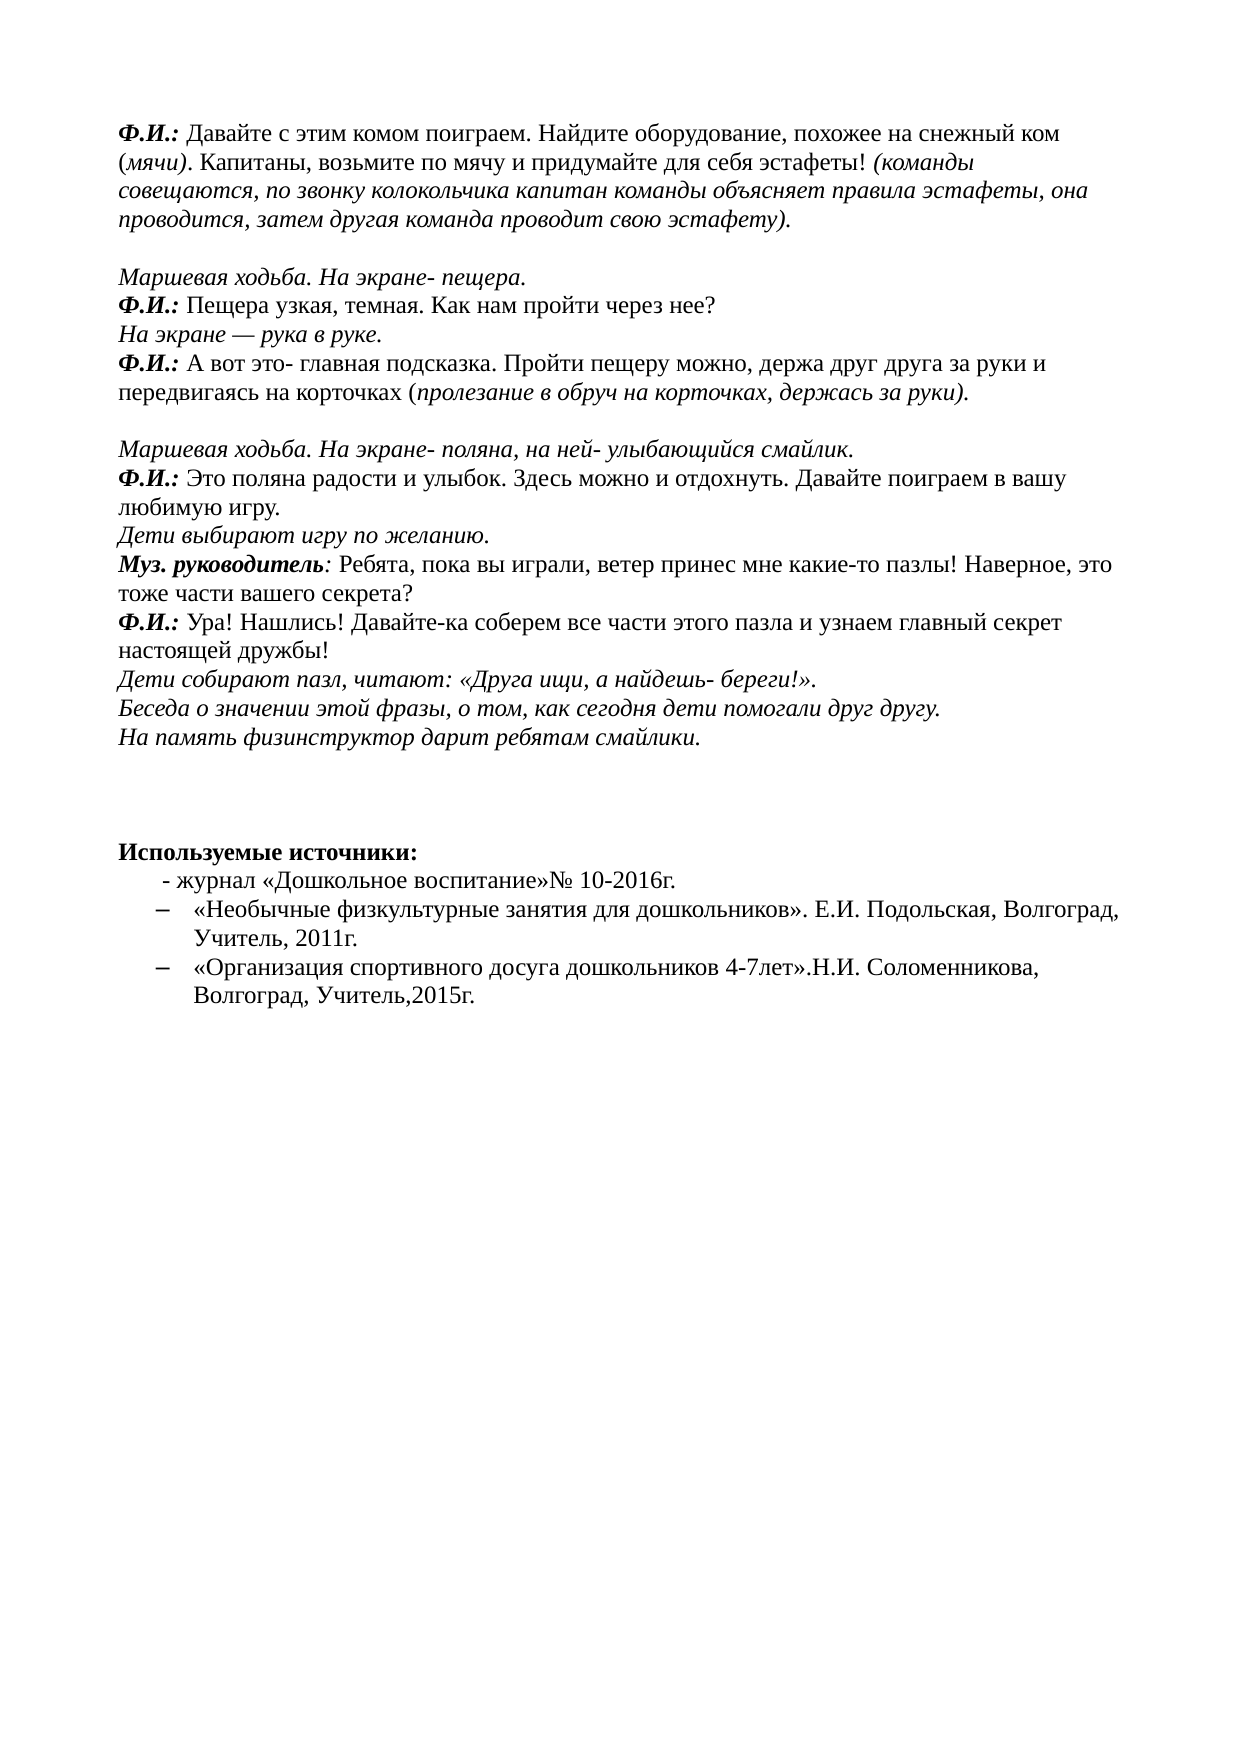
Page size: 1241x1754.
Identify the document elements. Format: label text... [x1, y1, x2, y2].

text На память физинструктор дарит ребятам смайлики. [118, 722, 1122, 751]
list «Организация спортивного досуга дошкольников 4-7лет».Н.И. Соломенникова, Волгоград, Учитель,2015г. [156, 952, 1122, 1009]
text Используемые источники: [118, 837, 1122, 866]
text Ф.И.: А вот это- главная подсказка. Пройти пещеру можно, держа друг друга за руки и передвигаясь на корточках (пролезание в обруч на корточках, держась за руки). [118, 348, 1122, 406]
text На экране — рука в руке. [118, 319, 1122, 348]
text Ф.И.: Это поляна радости и улыбок. Здесь можно и отдохнуть. Давайте поиграем в вашу любимую игру. [118, 463, 1122, 521]
list «Необычные физкультурные занятия для дошкольников». Е.И. Подольская, Волгоград, Учитель, 2011г. [156, 894, 1122, 952]
text Муз. руководитель: Ребята, пока вы играли, ветер принес мне какие-то пазлы! Наверное, это тоже части вашего секрета? [118, 549, 1122, 607]
text Ф.И.: Ура! Нашлись! Давайте-ка соберем все части этого пазла и узнаем главный секрет настоящей дружбы! [118, 607, 1122, 664]
text Беседа о значении этой фразы, о том, как сегодня дети помогали друг другу. [118, 693, 1122, 722]
text Ф.И.: Давайте с этим комом поиграем. Найдите оборудование, похожее на снежный ком (мячи). Капитаны, возьмите по мячу и придумайте для себя эстафеты! (команды совещаются, по звонку колокольчика капитан команды объясняет правила эстафеты, она проводится, затем другая команда проводит свою эстафету). [118, 118, 1122, 233]
text Ф.И.: Пещера узкая, темная. Как нам пройти через нее? [118, 291, 1122, 319]
text Маршевая ходьба. На экране- пещера. [118, 262, 1122, 291]
text Дети выбирают игру по желанию. [118, 521, 1122, 549]
text Маршевая ходьба. На экране- поляна, на ней- улыбающийся смайлик. [118, 434, 1122, 463]
text - журнал «Дошкольное воспитание»№ 10-2016г. [118, 866, 1122, 894]
text Дети собирают пазл, читают: «Друга ищи, а найдешь- береги!». [118, 664, 1122, 693]
